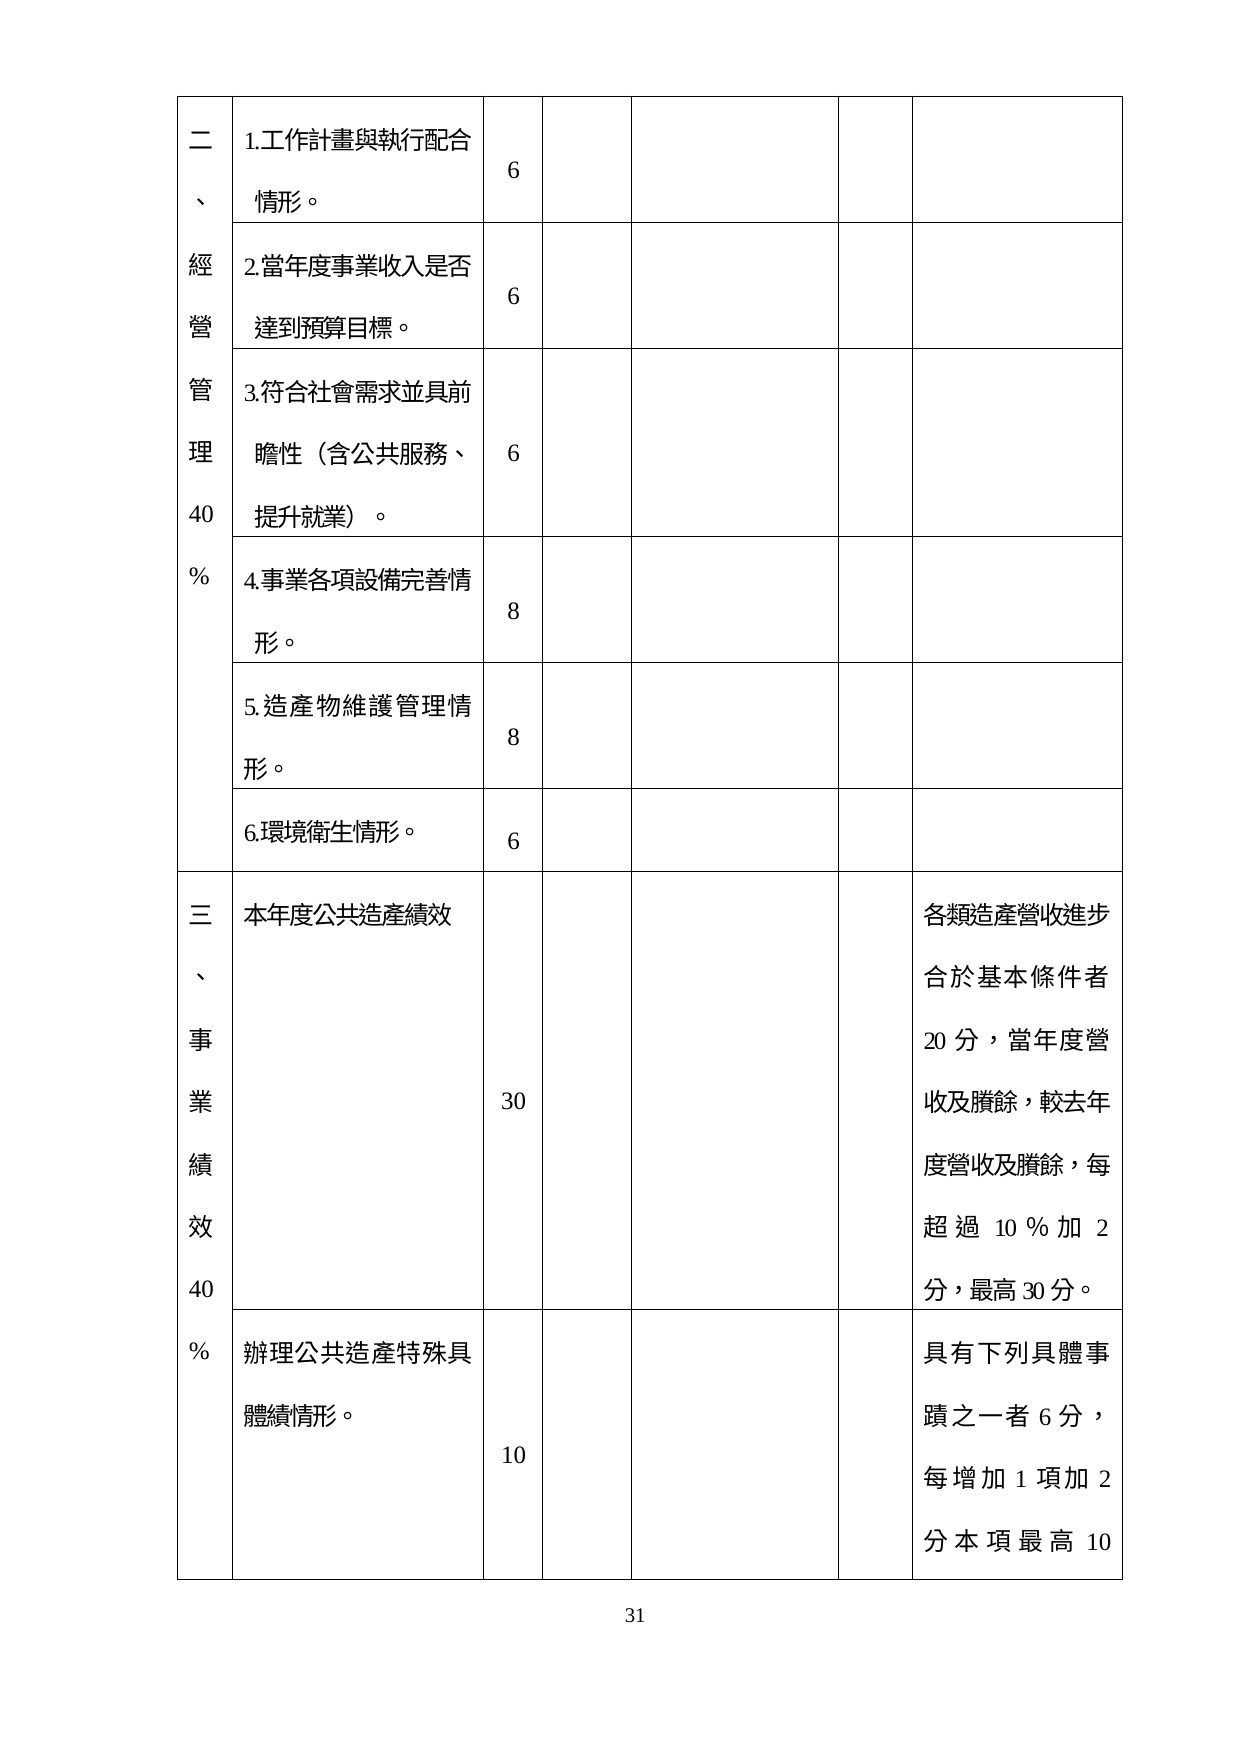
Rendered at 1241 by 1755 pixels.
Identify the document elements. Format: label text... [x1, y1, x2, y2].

table_cell 各類造產營收進步合於基本條件者20分，當年度營收及賸餘，較去年度營收及賸餘，每超過10％加2分，最高30分。 [913, 872, 1122, 1309]
table_cell [543, 97, 631, 222]
table_cell [632, 97, 838, 222]
table_cell [913, 537, 1122, 662]
table_cell 5.造產物維護管理情形。 [233, 663, 483, 788]
table_cell 30 [484, 872, 542, 1309]
table_cell 3.符合社會需求並具前瞻性（含公共服務、提升就業）。 [233, 349, 483, 536]
table_cell [632, 349, 838, 536]
table_cell [632, 223, 838, 348]
table_cell [839, 872, 912, 1309]
table_cell 6.環境衛生情形。 [233, 789, 483, 871]
table_cell [543, 223, 631, 348]
table_cell [632, 789, 838, 871]
table_cell [543, 663, 631, 788]
table_cell 三、 事業績效 40% [178, 872, 232, 1579]
table_cell 4.事業各項設備完善情形。 [233, 537, 483, 662]
table_cell [632, 1310, 838, 1579]
table_cell 6 [484, 349, 542, 536]
table_cell [632, 872, 838, 1309]
table_cell 二、經營管理 40% [178, 97, 232, 871]
table_cell [913, 223, 1122, 348]
table_cell [839, 1310, 912, 1579]
table_cell [839, 663, 912, 788]
table_cell 6 [484, 789, 542, 871]
table_cell [543, 349, 631, 536]
table_cell 6 [484, 97, 542, 222]
table_cell [632, 537, 838, 662]
table_cell [543, 1310, 631, 1579]
table_cell [543, 537, 631, 662]
table_cell [839, 789, 912, 871]
table_cell 辦理公共造產特殊具體績情形。 [233, 1310, 483, 1579]
table_cell 6 [484, 223, 542, 348]
table_cell [839, 349, 912, 536]
table_cell [913, 349, 1122, 536]
table_cell 具有下列具體事蹟之一者6分，每增加1項加2分本項最高10 [913, 1310, 1122, 1579]
table_cell 10 [484, 1310, 542, 1579]
table_cell [913, 789, 1122, 871]
table_cell 8 [484, 663, 542, 788]
table_cell 2.當年度事業收入是否達到預算目標。 [233, 223, 483, 348]
table_cell [839, 537, 912, 662]
table_cell [632, 663, 838, 788]
table_cell 本年度公共造產績效 [233, 872, 483, 1309]
table_cell [543, 789, 631, 871]
table_cell 1.工作計畫與執行配合情形。 [233, 97, 483, 222]
table_cell [839, 223, 912, 348]
table_cell [913, 97, 1122, 222]
table_cell [543, 872, 631, 1309]
table_cell 8 [484, 537, 542, 662]
table_cell [839, 97, 912, 222]
table_cell [913, 663, 1122, 788]
